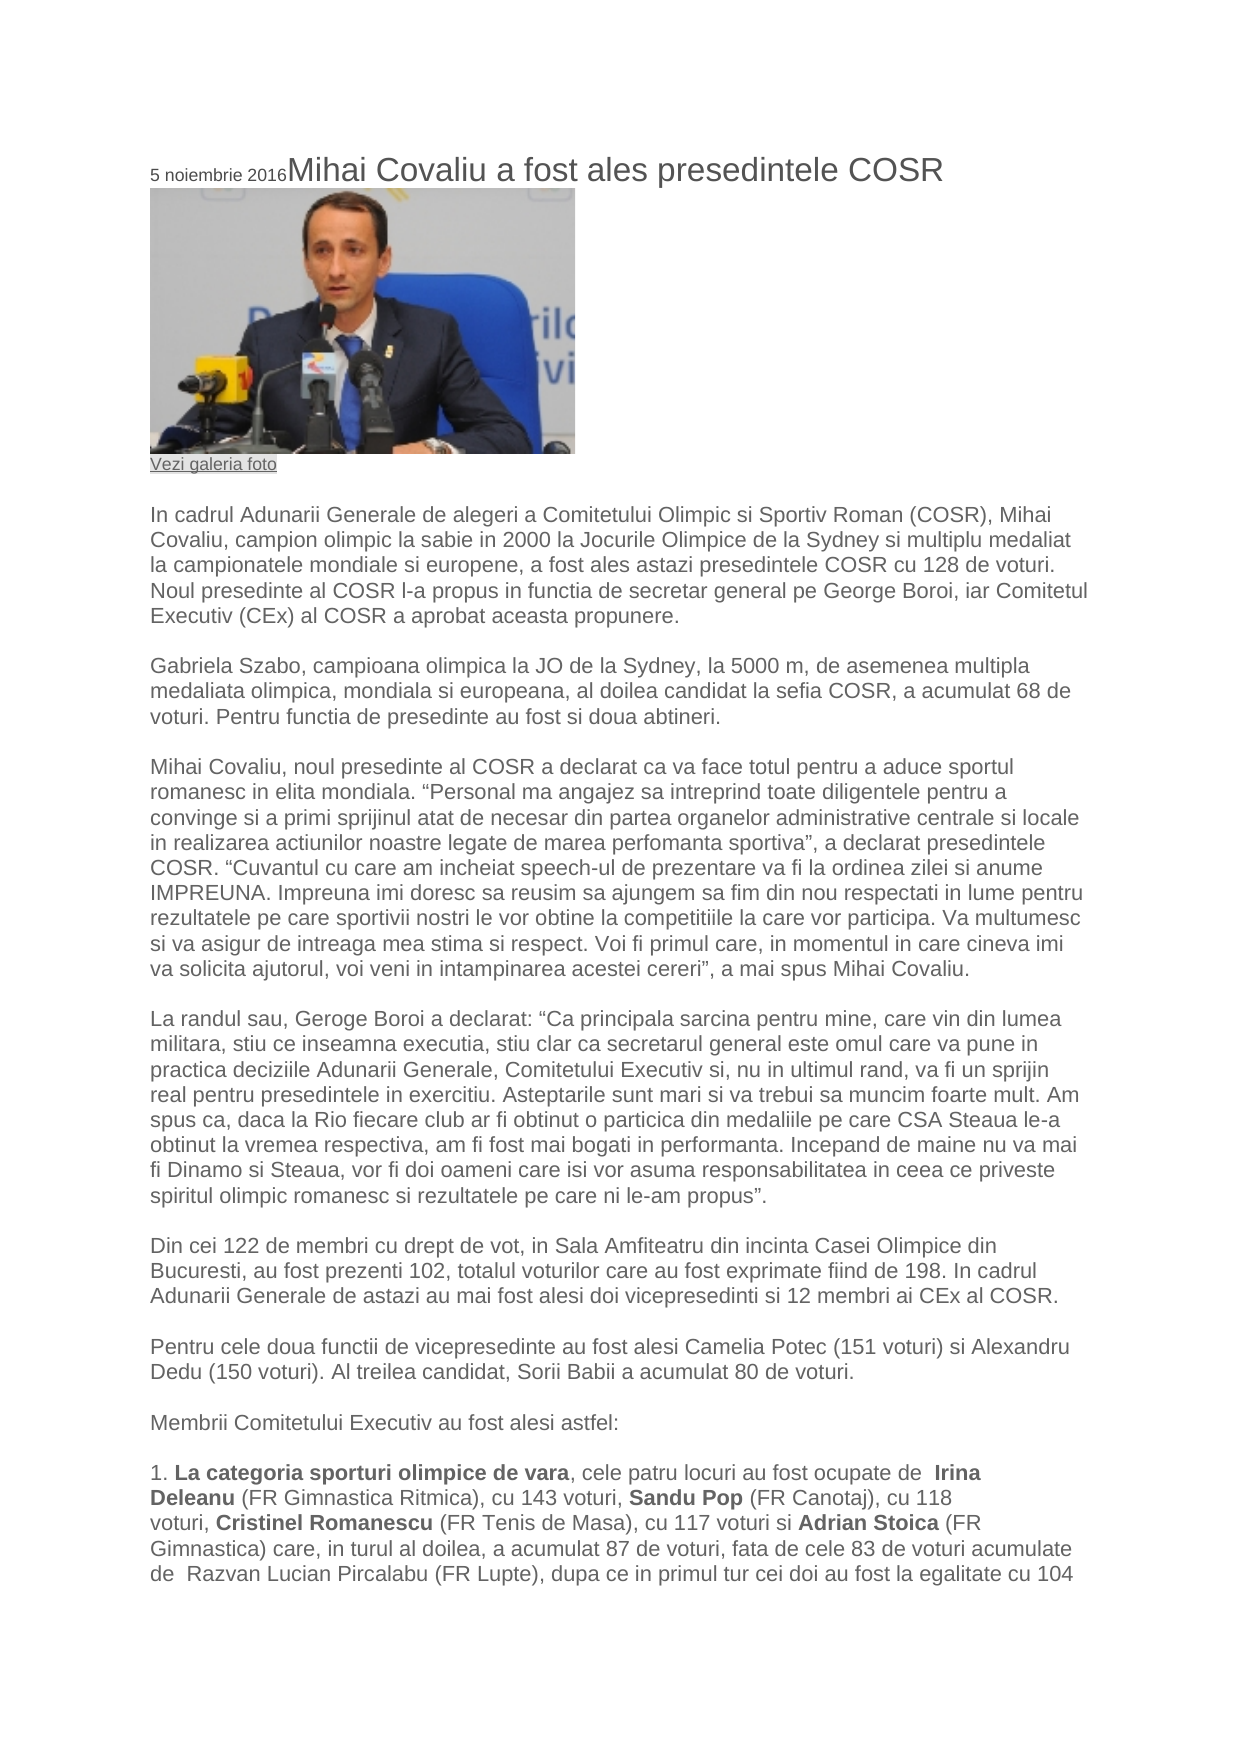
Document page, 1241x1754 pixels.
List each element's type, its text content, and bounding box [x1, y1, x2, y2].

text In cadrul Adunarii Generale de alegeri a Comitetului Olimpic si Sportiv Roman (COSR), Mihai Covaliu, campion olimpic la sabie in 2000 la Jocurile Olimpice de la Sydney si multiplu medaliat la campionatele mondiale si europene, a fost ales astazi presedintele COSR cu 128 de voturi. Noul presedinte al COSR l-a propus in functia de secretar general pe George Boroi, iar Comitetul Executiv (CEx) al COSR a aprobat aceasta propunere. Gabriela Szabo, campioana olimpica la JO de la Sydney, la 5000 m, de asemenea multipla medaliata olimpica, mondiala si europeana, al doilea candidat la sefia COSR, a acumulat 68 de voturi. Pentru functia de presedinte au fost si doua abtineri. Mihai Covaliu, noul presedinte al COSR a declarat ca va face totul pentru a aduce sportul romanesc in elita mondiala. “Personal ma angajez sa intreprind toate diligentele pentru a convinge si a primi sprijinul atat de necesar din partea organelor administrative centrale si locale in realizarea actiunilor noastre legate de marea perfomanta sportiva”, a declarat presedintele COSR. “Cuvantul cu care am incheiat speech-ul de prezentare va fi la ordinea zilei si anume IMPREUNA. Impreuna imi doresc sa reusim sa ajungem sa fim din nou respectati in lume pentru rezultatele pe care sportivii nostri le vor obtine la competitiile la care vor participa. Va multumesc si va asigur de intreaga mea stima si respect. Voi fi primul care, in momentul in care cineva imi va solicita ajutorul, voi veni in intampinarea acestei cereri”, a mai spus Mihai Covaliu. La randul sau, Geroge Boroi a declarat: “Ca principala sarcina pentru mine, care vin din lumea militara, stiu ce inseamna executia, stiu clar ca secretarul general este omul care va pune in practica deciziile Adunarii Generale, Comitetului Executiv si, nu in ultimul rand, va fi un sprijin real pentru presedintele in exercitiu. Asteptarile sunt mari si va trebui sa muncim foarte mult. Am spus ca, daca la Rio fiecare club ar fi obtinut o particica din medaliile pe care CSA Steaua le-a obtinut la vremea respectiva, am fi fost mai bogati in performanta. Incepand de maine nu va mai fi Dinamo si Steaua, vor fi doi oameni care isi vor asuma responsabilitatea in ceea ce priveste spiritul olimpic romanesc si rezultatele pe care ni le-am propus”. Din cei 122 de membri cu drept de vot, in Sala Amfiteatru din incinta Casei Olimpice din Bucuresti, au fost prezenti 102, totalul voturilor care au fost exprimate fiind de 198. In cadrul Adunarii Generale de astazi au mai fost alesi doi vicepresedinti si 12 membri ai CEx al COSR. Pentru cele doua functii de vicepresedinte au fost alesi Camelia Potec (151 voturi) si Alexandru Dedu (150 voturi). Al treilea candidat, Sorii Babii a acumulat 80 de voturi. Membrii Comitetului Executiv au fost alesi astfel: 1. La categoria sporturi olimpice de vara, cele patru locuri au fost ocupate de Irina Deleanu (FR Gimnastica Ritmica), cu 143 voturi, Sandu Pop (FR Canotaj), cu 118 voturi, Cristinel Romanescu (FR Tenis de Masa), cu 117 voturi si Adrian Stoica (FR Gimnastica) care, in turul al doilea, a acumulat 87 de voturi, fata de cele 83 de voturi acumulate de Razvan Lucian Pircalabu (FR Lupte), dupa ce in primul tur cei doi au fost la egalitate cu 104 [150, 502, 1090, 1586]
text Vezi galeria foto [150, 188, 1090, 502]
text 5 noiembrie 2016Mihai Covaliu a fost ales presedintele COSR [150, 150, 1090, 188]
